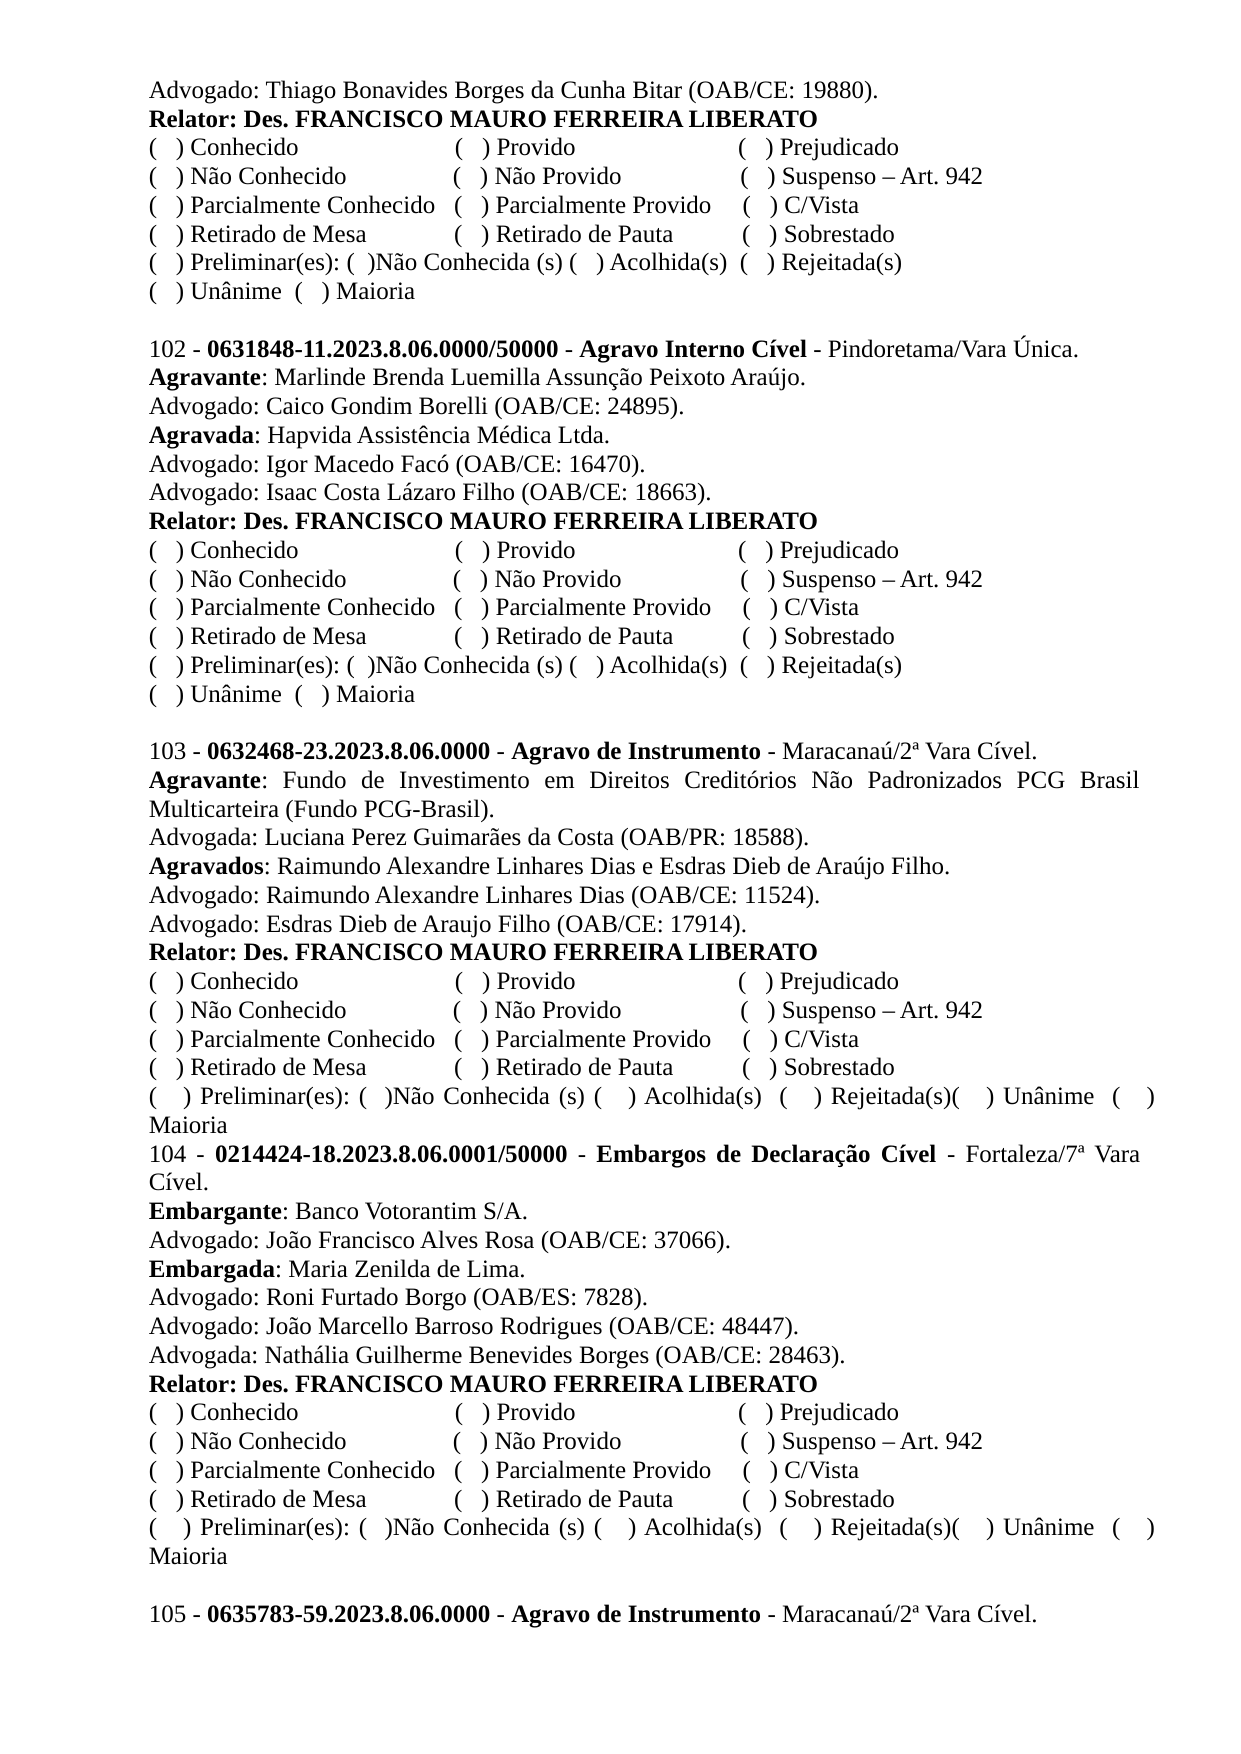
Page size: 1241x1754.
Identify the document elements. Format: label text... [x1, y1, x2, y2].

text Advogado: Igor Macedo Facó (OAB/CE: 16470). [148, 449, 1141, 477]
text Advogada: Luciana Perez Guimarães da Costa (OAB/PR: 18588). [148, 822, 1141, 851]
text ( ) Conhecido ( ) Provido ( ) Prejudicado [148, 132, 1141, 161]
text ( ) Não Conhecido ( ) Não Provido ( ) Suspenso – Art. 942 [148, 995, 1158, 1024]
text Advogado: Esdras Dieb de Araujo Filho (OAB/CE: 17914). [148, 909, 1141, 937]
text Relator: Des. FRANCISCO MAURO FERREIRA LIBERATO [148, 937, 1141, 966]
text ( ) Retirado de Mesa ( ) Retirado de Pauta ( ) Sobrestado [148, 621, 1158, 650]
text ( ) Preliminar(es): ( )Não Conhecida (s) ( ) Acolhida(s) ( ) Rejeitada(s) [148, 650, 1158, 679]
text ( ) Unânime ( ) Maioria [148, 276, 1158, 305]
text Advogada: Nathália Guilherme Benevides Borges (OAB/CE: 28463). [148, 1340, 1141, 1369]
text Agravados: Raimundo Alexandre Linhares Dias e Esdras Dieb de Araújo Filho. [148, 851, 1141, 880]
text ( ) Parcialmente Conhecido ( ) Parcialmente Provido ( ) C/Vista [148, 190, 1158, 219]
text Advogado: João Marcello Barroso Rodrigues (OAB/CE: 48447). [148, 1311, 1141, 1340]
text Relator: Des. FRANCISCO MAURO FERREIRA LIBERATO [148, 104, 1141, 132]
text ( ) Não Conhecido ( ) Não Provido ( ) Suspenso – Art. 942 [148, 161, 1158, 190]
text Advogado: Raimundo Alexandre Linhares Dias (OAB/CE: 11524). [148, 880, 1141, 909]
text 105 - 0635783-59.2023.8.06.0000 - Agravo de Instrumento - Maracanaú/2ª Vara Cível. [148, 1599, 1141, 1627]
text ( ) Retirado de Mesa ( ) Retirado de Pauta ( ) Sobrestado [148, 219, 1158, 247]
text Agravada: Hapvida Assistência Médica Ltda. [148, 420, 1141, 449]
text 104 - 0214424-18.2023.8.06.0001/50000 - Embargos de Declaração Cível - Fortaleza/7ª Vara Cível. [148, 1139, 1141, 1196]
text ( ) Preliminar(es): ( )Não Conhecida (s) ( ) Acolhida(s) ( ) Rejeitada(s)( ) Unânime ( ) Maioria [148, 1512, 1158, 1570]
text 102 - 0631848-11.2023.8.06.0000/50000 - Agravo Interno Cível - Pindoretama/Vara Única. [148, 334, 1141, 362]
text Embargada: Maria Zenilda de Lima. [148, 1254, 1141, 1282]
text ( ) Conhecido ( ) Provido ( ) Prejudicado [148, 966, 1141, 995]
text 103 - 0632468-23.2023.8.06.0000 - Agravo de Instrumento - Maracanaú/2ª Vara Cível. [148, 736, 1141, 765]
text ( ) Conhecido ( ) Provido ( ) Prejudicado [148, 535, 1141, 564]
text Embargante: Banco Votorantim S/A. [148, 1196, 1141, 1225]
text ( ) Unânime ( ) Maioria [148, 679, 1158, 707]
text ( ) Retirado de Mesa ( ) Retirado de Pauta ( ) Sobrestado [148, 1484, 1158, 1512]
text Agravante: Fundo de Investimento em Direitos Creditórios Não Padronizados PCG Brasil Multicarteira (Fundo PCG-Brasil). [148, 765, 1141, 822]
text Advogado: Caico Gondim Borelli (OAB/CE: 24895). [148, 391, 1141, 420]
text ( ) Não Conhecido ( ) Não Provido ( ) Suspenso – Art. 942 [148, 1426, 1158, 1455]
text ( ) Parcialmente Conhecido ( ) Parcialmente Provido ( ) C/Vista [148, 1455, 1158, 1484]
text ( ) Preliminar(es): ( )Não Conhecida (s) ( ) Acolhida(s) ( ) Rejeitada(s) [148, 247, 1158, 276]
text ( ) Retirado de Mesa ( ) Retirado de Pauta ( ) Sobrestado [148, 1052, 1158, 1081]
text Advogado: Roni Furtado Borgo (OAB/ES: 7828). [148, 1282, 1141, 1311]
text Relator: Des. FRANCISCO MAURO FERREIRA LIBERATO [148, 1369, 1141, 1397]
text Relator: Des. FRANCISCO MAURO FERREIRA LIBERATO [148, 506, 1141, 535]
text ( ) Preliminar(es): ( )Não Conhecida (s) ( ) Acolhida(s) ( ) Rejeitada(s)( ) Unânime ( ) Maioria [148, 1081, 1158, 1139]
text ( ) Parcialmente Conhecido ( ) Parcialmente Provido ( ) C/Vista [148, 1024, 1158, 1052]
text Agravante: Marlinde Brenda Luemilla Assunção Peixoto Araújo. [148, 362, 1141, 391]
text ( ) Conhecido ( ) Provido ( ) Prejudicado [148, 1397, 1141, 1426]
text Advogado: Isaac Costa Lázaro Filho (OAB/CE: 18663). [148, 477, 1141, 506]
text ( ) Parcialmente Conhecido ( ) Parcialmente Provido ( ) C/Vista [148, 592, 1158, 621]
text Advogado: Thiago Bonavides Borges da Cunha Bitar (OAB/CE: 19880). [148, 75, 1141, 104]
text Advogado: João Francisco Alves Rosa (OAB/CE: 37066). [148, 1225, 1141, 1254]
text ( ) Não Conhecido ( ) Não Provido ( ) Suspenso – Art. 942 [148, 564, 1158, 592]
